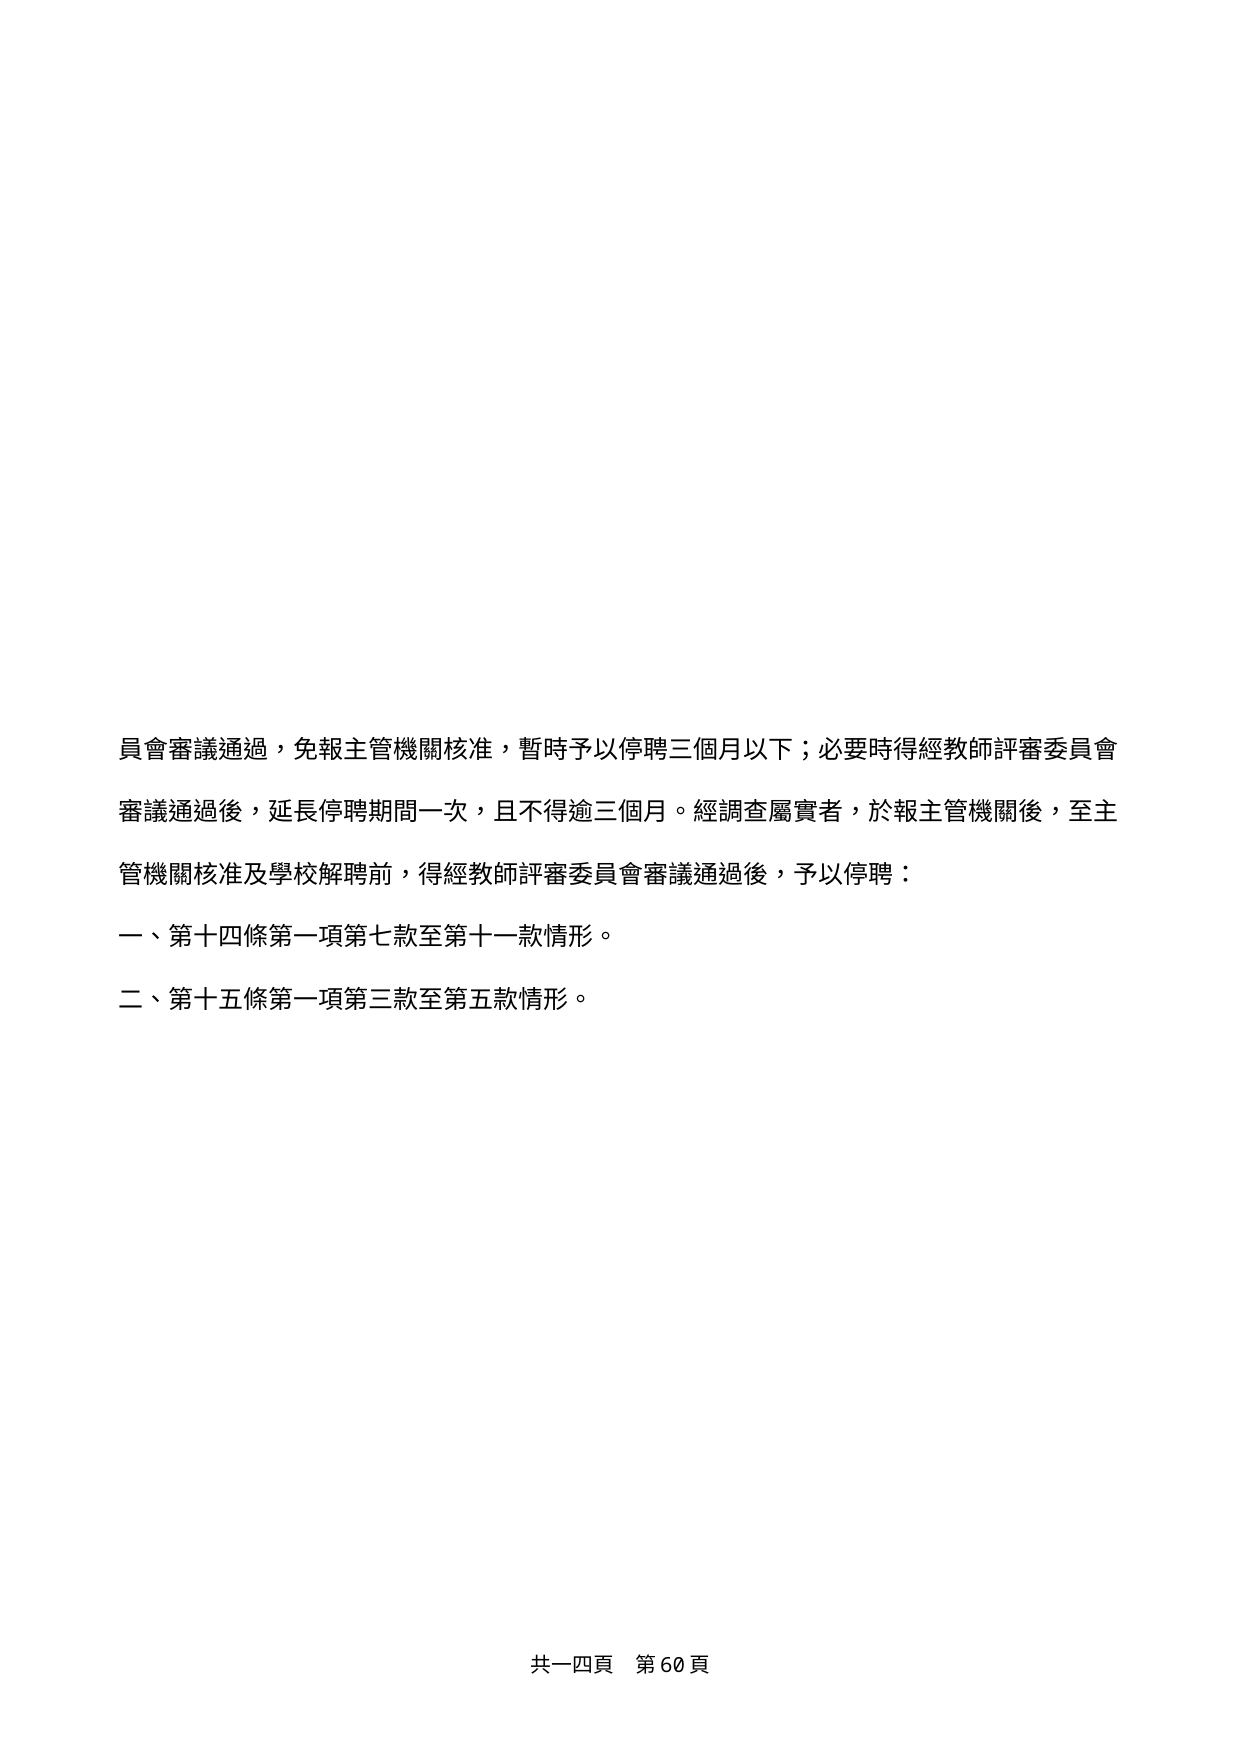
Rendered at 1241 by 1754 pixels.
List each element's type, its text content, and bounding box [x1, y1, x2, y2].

text 員會審議通過，免報主管機關核准，暫時予以停聘三個月以下；必要時得經教師評審委員會審議通過後，延長停聘期間一次，且不得逾三個月。經調查屬實者，於報主管機關後，至主管機關核准及學校解聘前，得經教師評審委員會審議通過後，予以停聘： [118, 706, 1122, 893]
text 二、第十五條第一項第三款至第五款情形。 [118, 956, 1122, 1018]
text 一、第十四條第一項第七款至第十一款情形。 [118, 893, 1122, 956]
